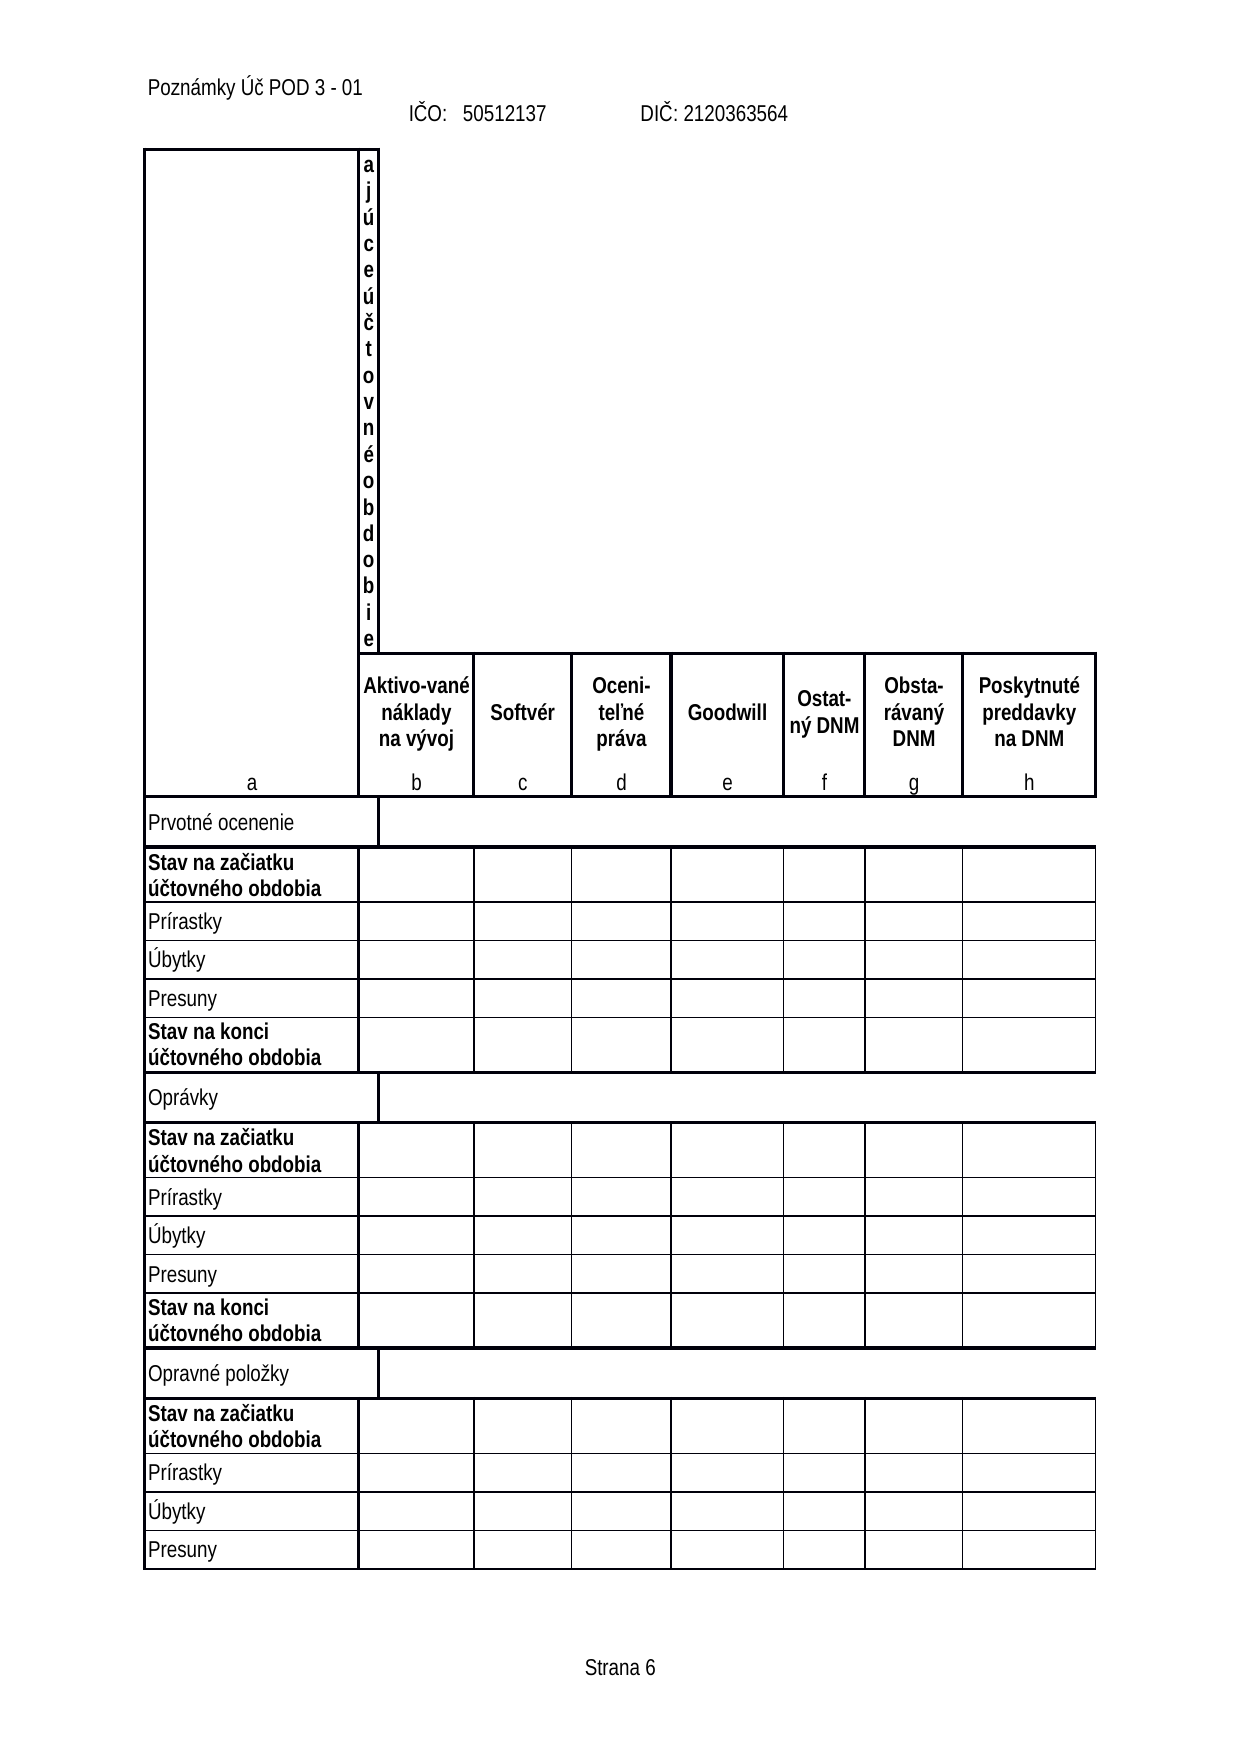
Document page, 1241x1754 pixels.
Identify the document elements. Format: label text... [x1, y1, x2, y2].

table_cell [784, 1217, 864, 1254]
table_cell Úbytky [146, 941, 357, 978]
table_cell [784, 903, 864, 939]
table_cell [360, 1255, 473, 1292]
table_cell [360, 1493, 473, 1529]
table_header ajúce účtovné obdobie [360, 151, 377, 652]
table_cell [572, 849, 670, 901]
table_cell Ostat-ný DNM [785, 655, 863, 769]
table_cell e [673, 769, 782, 795]
table_cell [360, 1531, 473, 1568]
table_cell [672, 1454, 783, 1491]
table_cell [475, 1493, 571, 1529]
table_cell [360, 1217, 473, 1254]
table_cell [475, 980, 571, 1016]
table_cell Prírastky [146, 903, 357, 939]
table_cell [475, 1124, 571, 1177]
table_cell [360, 849, 473, 901]
table_cell [360, 1124, 473, 1177]
table_cell g [866, 769, 961, 795]
table_cell [963, 903, 1095, 939]
table_cell [475, 1255, 571, 1292]
table_cell [784, 1454, 864, 1491]
table_cell [672, 1400, 783, 1453]
table_cell [784, 1018, 864, 1071]
table_cell [572, 903, 670, 939]
table_cell [572, 1217, 670, 1254]
table_cell [784, 1493, 864, 1529]
table_cell [784, 1255, 864, 1292]
table_cell [672, 1493, 783, 1529]
table_cell [672, 1124, 783, 1177]
table_cell [672, 941, 783, 978]
table_cell [784, 849, 864, 901]
table_cell [360, 1018, 473, 1071]
table_cell h [964, 769, 1094, 795]
table_cell [963, 1454, 1095, 1491]
table_cell Stav na začiatku účtovného obdobia [146, 1124, 357, 1177]
table_cell Opravné položky [146, 1350, 377, 1397]
table_cell [475, 903, 571, 939]
table_cell [572, 941, 670, 978]
table_cell [572, 1124, 670, 1177]
table_cell Goodwill [673, 655, 782, 769]
table_cell [784, 1294, 864, 1346]
table_cell c [475, 769, 570, 795]
table_cell [572, 1493, 670, 1529]
table_cell [360, 941, 473, 978]
table_cell [866, 1531, 962, 1568]
table_cell [866, 1294, 962, 1346]
table_cell a [146, 769, 357, 795]
table_cell [963, 849, 1095, 901]
table_cell [672, 1255, 783, 1292]
table_cell [360, 1400, 473, 1453]
table_cell [572, 1454, 670, 1491]
table_cell [866, 1400, 962, 1453]
table_cell Stav na začiatku účtovného obdobia [146, 849, 357, 901]
table_cell Presuny [146, 980, 357, 1016]
table_cell [572, 1018, 670, 1071]
table_cell Prírastky [146, 1454, 357, 1491]
table_cell [360, 1178, 473, 1215]
table_cell [866, 1454, 962, 1491]
table_cell [475, 1178, 571, 1215]
table_cell [672, 1531, 783, 1568]
table_cell [572, 980, 670, 1016]
table_cell [963, 1217, 1095, 1254]
table_cell Presuny [146, 1255, 357, 1292]
table_cell [672, 1018, 783, 1071]
table_cell [475, 941, 571, 978]
table_cell [784, 1124, 864, 1177]
table_cell [866, 1255, 962, 1292]
table_cell [672, 980, 783, 1016]
table_cell Oceni-teľné práva [573, 655, 669, 769]
table_cell [572, 1531, 670, 1568]
table_cell [672, 903, 783, 939]
table_cell [784, 1531, 864, 1568]
table_cell [866, 903, 962, 939]
table_cell [475, 849, 571, 901]
table_cell [866, 1493, 962, 1529]
table_cell Stav na konci účtovného obdobia [146, 1018, 357, 1071]
table_cell [572, 1178, 670, 1215]
table_cell [866, 941, 962, 978]
table_cell [866, 1018, 962, 1071]
table_cell [784, 941, 864, 978]
table_cell Stav na začiatku účtovného obdobia [146, 1400, 357, 1453]
table_cell [963, 980, 1095, 1016]
table_cell [672, 1217, 783, 1254]
table_cell [784, 980, 864, 1016]
table_cell Úbytky [146, 1217, 357, 1254]
table_cell Prírastky [146, 1178, 357, 1215]
table_cell [360, 1454, 473, 1491]
table_cell [963, 1493, 1095, 1529]
table_cell [360, 980, 473, 1016]
table_cell [672, 1294, 783, 1346]
table_cell [672, 849, 783, 901]
table_cell Úbytky [146, 1493, 357, 1529]
table_cell [784, 1400, 864, 1453]
table_cell [866, 980, 962, 1016]
table_cell Softvér [475, 655, 570, 769]
table_cell [475, 1018, 571, 1071]
table_cell [963, 1178, 1095, 1215]
table_cell [963, 1124, 1095, 1177]
table_cell [866, 1217, 962, 1254]
table_cell [572, 1294, 670, 1346]
table_cell Prvotné ocenenie [146, 798, 377, 845]
table_cell d [573, 769, 669, 795]
table_cell [963, 1294, 1095, 1346]
table_cell [475, 1294, 571, 1346]
table_header [146, 151, 357, 769]
table_cell [963, 1018, 1095, 1071]
table_cell f [785, 769, 863, 795]
table_cell Presuny [146, 1531, 357, 1568]
table_cell b [360, 769, 472, 795]
table_cell Obsta- rávaný DNM [866, 655, 961, 769]
table_cell [866, 1124, 962, 1177]
table_cell [572, 1255, 670, 1292]
table_cell [572, 1400, 670, 1453]
table_cell [475, 1454, 571, 1491]
table_cell [672, 1178, 783, 1215]
table_cell [475, 1217, 571, 1254]
table_cell [866, 1178, 962, 1215]
table_cell [360, 1294, 473, 1346]
table_cell [963, 1400, 1095, 1453]
table_cell [866, 849, 962, 901]
table_cell [963, 1531, 1095, 1568]
table_cell Poskytnuté preddavky na DNM [964, 655, 1094, 769]
table_cell [784, 1178, 864, 1215]
table_cell Stav na konci účtovného obdobia [146, 1294, 357, 1346]
table_cell [475, 1400, 571, 1453]
table_cell [963, 1255, 1095, 1292]
table_cell Oprávky [146, 1074, 377, 1121]
table_cell [360, 903, 473, 939]
table_cell Aktivo-vané náklady na vývoj [360, 655, 472, 769]
table_cell [475, 1531, 571, 1568]
table_cell [963, 941, 1095, 978]
